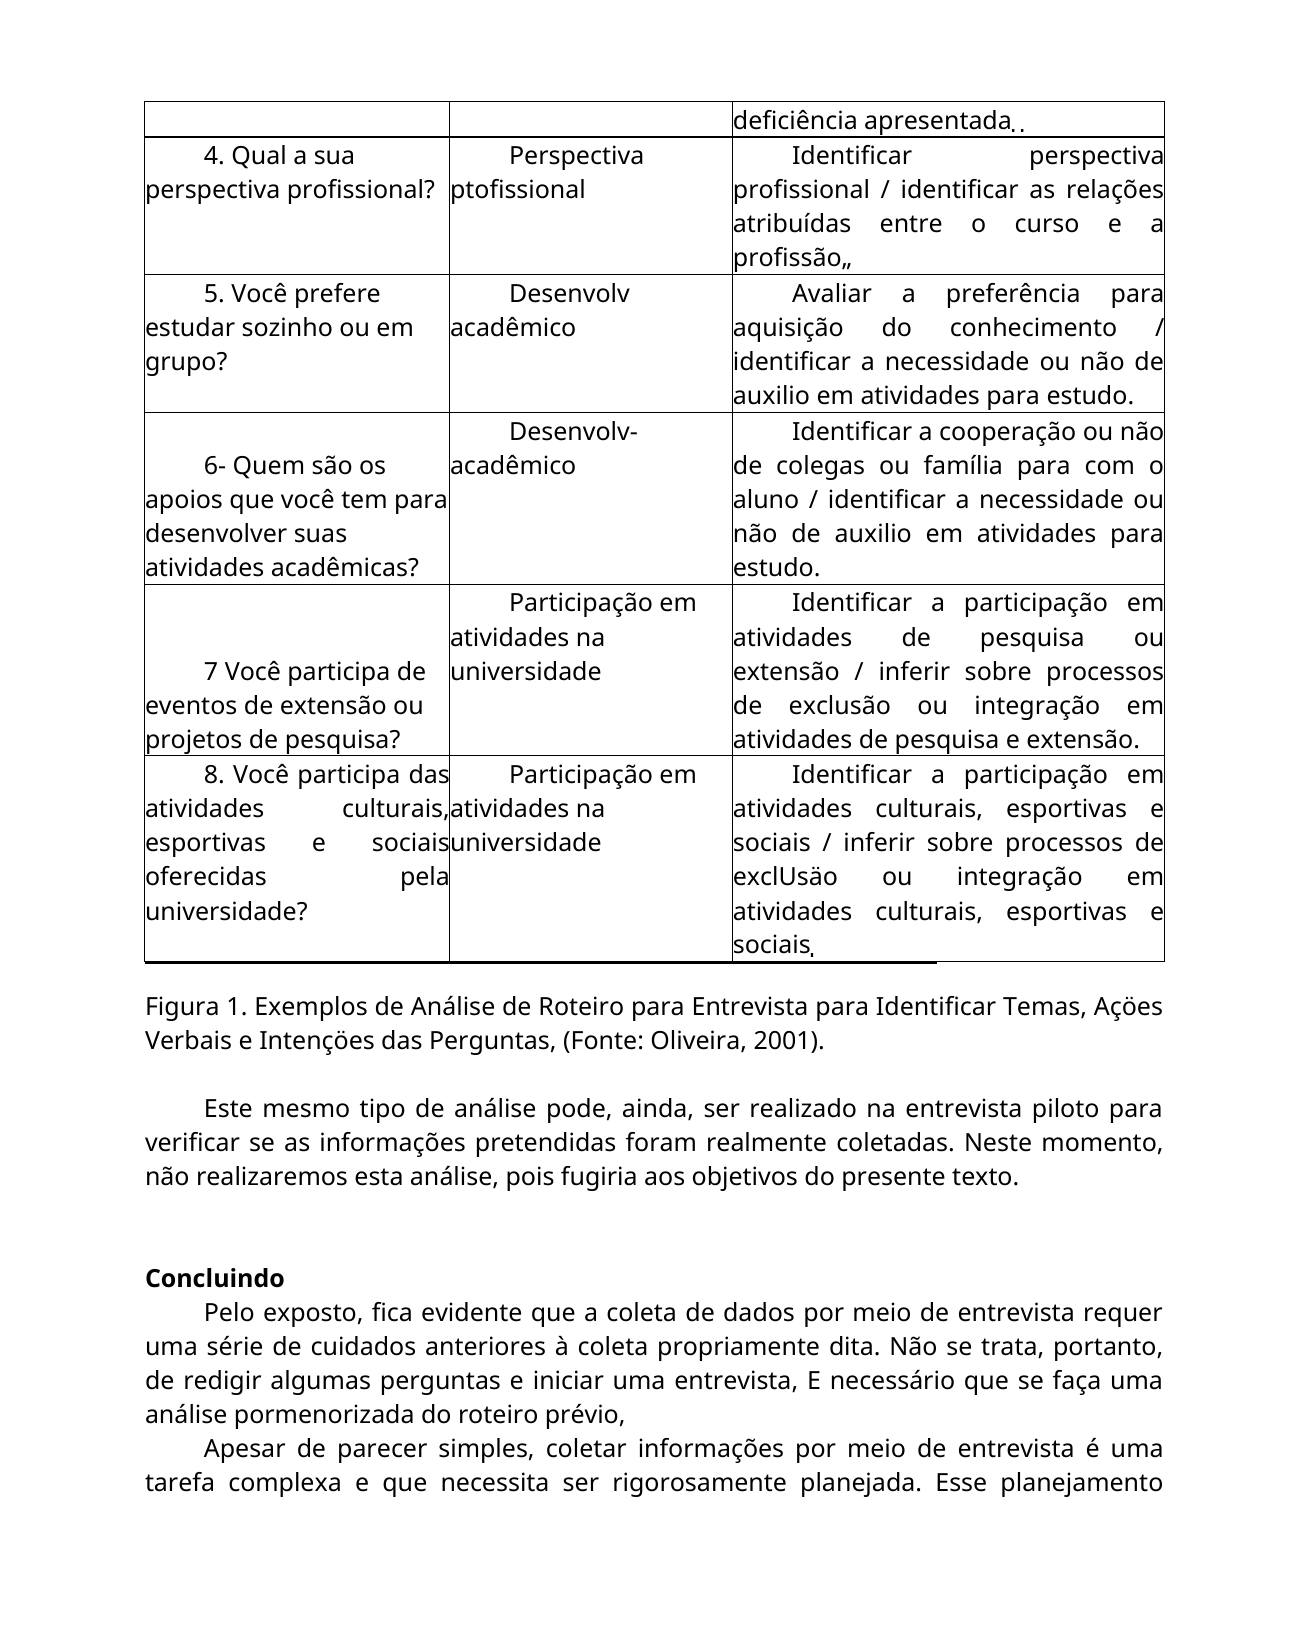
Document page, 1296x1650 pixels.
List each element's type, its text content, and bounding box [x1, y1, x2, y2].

text Apesar de parecer simples, coletar informações por meio de entrevista é uma tarefa complexa e que necessita ser rigorosamente planejada. Esse planejamento [145, 1431, 1164, 1499]
text Pelo exposto, fica evidente que a coleta de dados por meio de entrevista requer uma série de cuidados anteriores à coleta propriamente dita. Não se trata, portanto, de redigir algumas perguntas e iniciar uma entrevista, E necessário que se faça uma análise pormenorizada do roteiro prévio, [145, 1295, 1164, 1431]
table_cell deficiência apresentada [733, 102, 1164, 136]
table_cell Identificar a participação em atividades culturais, esportivas e sociais / inferir sobre processos de exclUsäo ou integração em atividades culturais, esportivas e sociais [733, 756, 1164, 961]
table_cell [450, 102, 732, 136]
table_cell 8. Você participa das atividades culturais, esportivas e sociais oferecidas pela universidade? [145, 756, 449, 961]
subtitle Concluindo [145, 1261, 1164, 1295]
table_cell Avaliar a preferência para aquisição do conhecimento / identificar a necessidade ou não de auxilio em atividades para estudo. [733, 275, 1164, 412]
text Este mesmo tipo de análise pode, ainda, ser realizado na entrevista piloto para verificar se as informações pretendidas foram realmente coletadas. Neste momento, não realizaremos esta análise, pois fugiria aos objetivos do presente texto. [145, 1090, 1164, 1193]
table_cell 4. Qual a sua perspectiva profissional? [145, 138, 449, 274]
table_cell Identificar a participação em atividades de pesquisa ou extensão / inferir sobre processos de exclusão ou integração em atividades de pesquisa e extensão. [733, 585, 1164, 755]
table_cell 6- Quem são os apoios que você tem para desenvolver suas atividades acadêmicas? [145, 413, 449, 584]
table_cell Participação em atividades na universidade [450, 756, 732, 961]
table_cell Desenvolv- acadêmico [450, 413, 732, 584]
table_cell 5. Você prefere estudar sozinho ou em grupo? [145, 275, 449, 412]
table_cell Desenvolv acadêmico [450, 275, 732, 412]
table_cell Participação em atividades na universidade [450, 585, 732, 755]
table_cell Identificar perspectiva profissional / identificar as relações atribuídas entre o curso e a profissão„ [733, 138, 1164, 274]
table_cell Perspectiva ptofissional [450, 138, 732, 274]
table_cell 7 Você participa de eventos de extensão ou projetos de pesquisa? [145, 585, 449, 755]
table_cell Identificar a cooperação ou não de colegas ou família para com o aluno / identificar a necessidade ou não de auxilio em atividades para estudo. [733, 413, 1164, 584]
text Figura 1. Exemplos de Análise de Roteiro para Entrevista para Identificar Temas, Açöes Verbais e Intençöes das Perguntas, (Fonte: Oliveira, 2001). [145, 988, 1164, 1056]
table_cell [145, 102, 449, 136]
